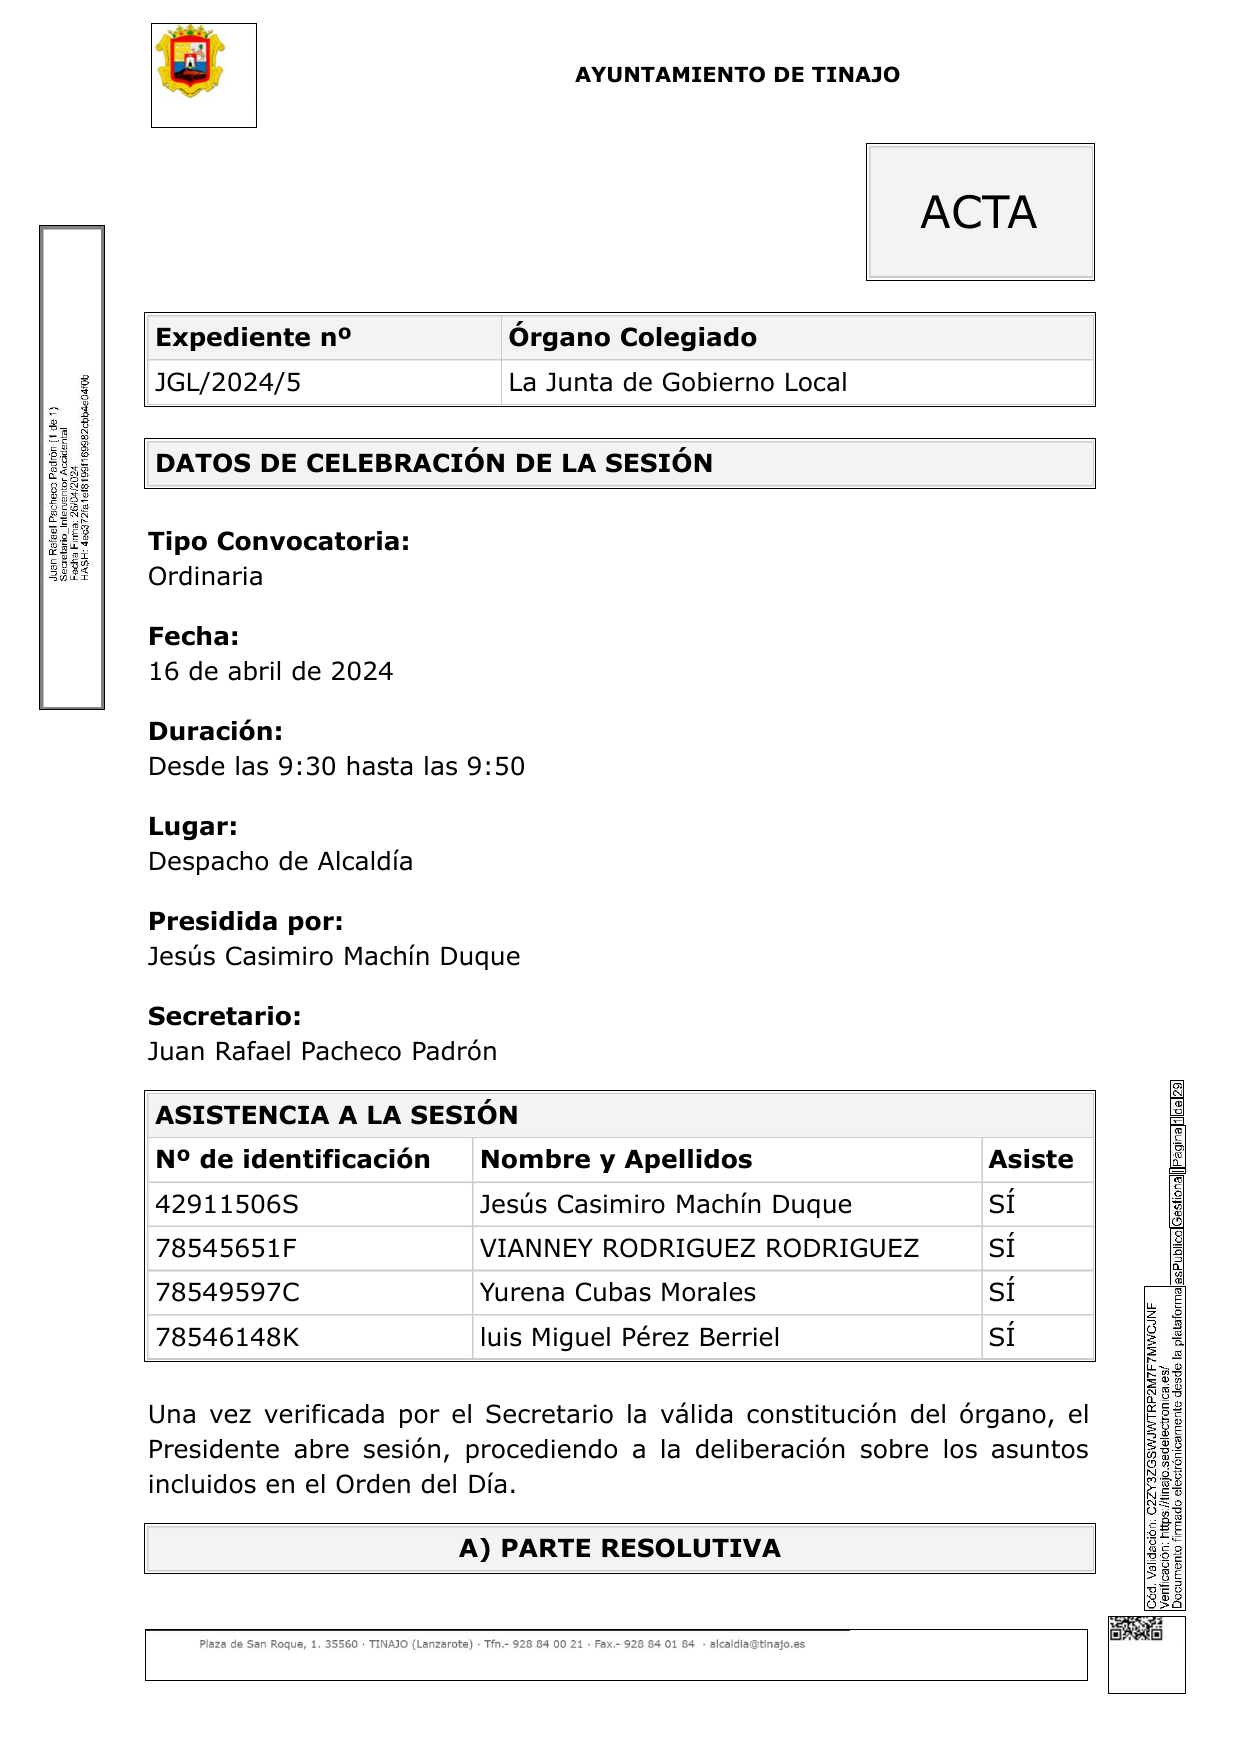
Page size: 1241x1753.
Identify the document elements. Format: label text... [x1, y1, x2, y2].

picture [145, 1091, 1095, 1361]
picture [1109, 1617, 1185, 1693]
text Fecha: [148, 621, 265, 651]
text La Junta de Gobierno Local [508, 367, 873, 397]
picture [1170, 1169, 1185, 1173]
text Secretario: [148, 1001, 524, 1031]
text Tipo Convocatoria: [148, 526, 436, 556]
text luis Miguel Pérez Berriel [479, 1322, 805, 1352]
text 6 de abril de 2024 [163, 656, 419, 686]
picture [1145, 1287, 1185, 1610]
picture [146, 1630, 1087, 1680]
text Asiste [988, 1144, 1099, 1175]
picture [1170, 1176, 1183, 1227]
text Juan Rafael Pacheco Padrón [148, 1036, 524, 1066]
text SÍ [988, 1278, 1041, 1308]
picture [1171, 1126, 1185, 1167]
picture [145, 1524, 1095, 1573]
text Jesús Casimiro Machín Duque [148, 941, 546, 971]
picture [1171, 1118, 1183, 1124]
text 2911506S [171, 1189, 324, 1219]
picture [145, 439, 1095, 488]
picture [145, 313, 1095, 406]
picture [40, 226, 104, 709]
text Ordinaria [148, 561, 436, 591]
text Presidida por: [148, 906, 546, 936]
text 1 [148, 656, 163, 686]
text 8546148K [171, 1322, 324, 1352]
text 8549597C [171, 1278, 324, 1308]
text incluidos en el Orden del Día. [148, 1469, 1117, 1499]
text Nº de identificación [155, 1144, 456, 1175]
text ACTA [920, 184, 1066, 239]
text ASISTENCIA A LA SESIÓN [155, 1100, 544, 1131]
text 7 [155, 1322, 171, 1352]
picture [867, 144, 1094, 280]
text 7 [155, 1278, 171, 1308]
text SÍ [988, 1322, 1041, 1352]
text 8545651F [171, 1233, 324, 1264]
text A) PARTE RESOLUTIVA [459, 1533, 806, 1564]
text 4 [155, 1189, 171, 1219]
text 7 [155, 1233, 171, 1264]
picture [1171, 1099, 1183, 1115]
text VIANNEY RODRIGUEZ RODRIGUEZ [479, 1233, 945, 1264]
text Desde las 9:30 hasta las 9:50 [148, 751, 551, 781]
text JGL/2024/5 [155, 367, 327, 397]
text Yurena Cubas Morales [479, 1278, 945, 1308]
text Nombre y Apellidos [479, 1144, 778, 1175]
text Una vez verificada por el Secretario la válida constitución del órgano, el [148, 1399, 1117, 1429]
text Presidente abre sesión, procediendo a la deliberación sobre los asuntos [148, 1434, 1117, 1464]
picture [1171, 1081, 1183, 1097]
text Duración: [148, 716, 551, 746]
text SÍ [988, 1233, 1041, 1264]
text Jesús Casimiro Machín Duque [479, 1189, 945, 1219]
picture [1144, 1229, 1186, 1286]
text SÍ [988, 1189, 1041, 1219]
picture [152, 24, 256, 127]
text AYUNTAMIENTO DE TINAJO [575, 62, 926, 88]
text DATOS DE CELEBRACIÓN DE LA SESIÓN [155, 448, 739, 479]
text Expediente nº [155, 322, 377, 353]
text Órgano Colegiado [508, 322, 873, 353]
text Lugar: [148, 811, 439, 841]
text Despacho de Alcaldía [148, 846, 439, 876]
